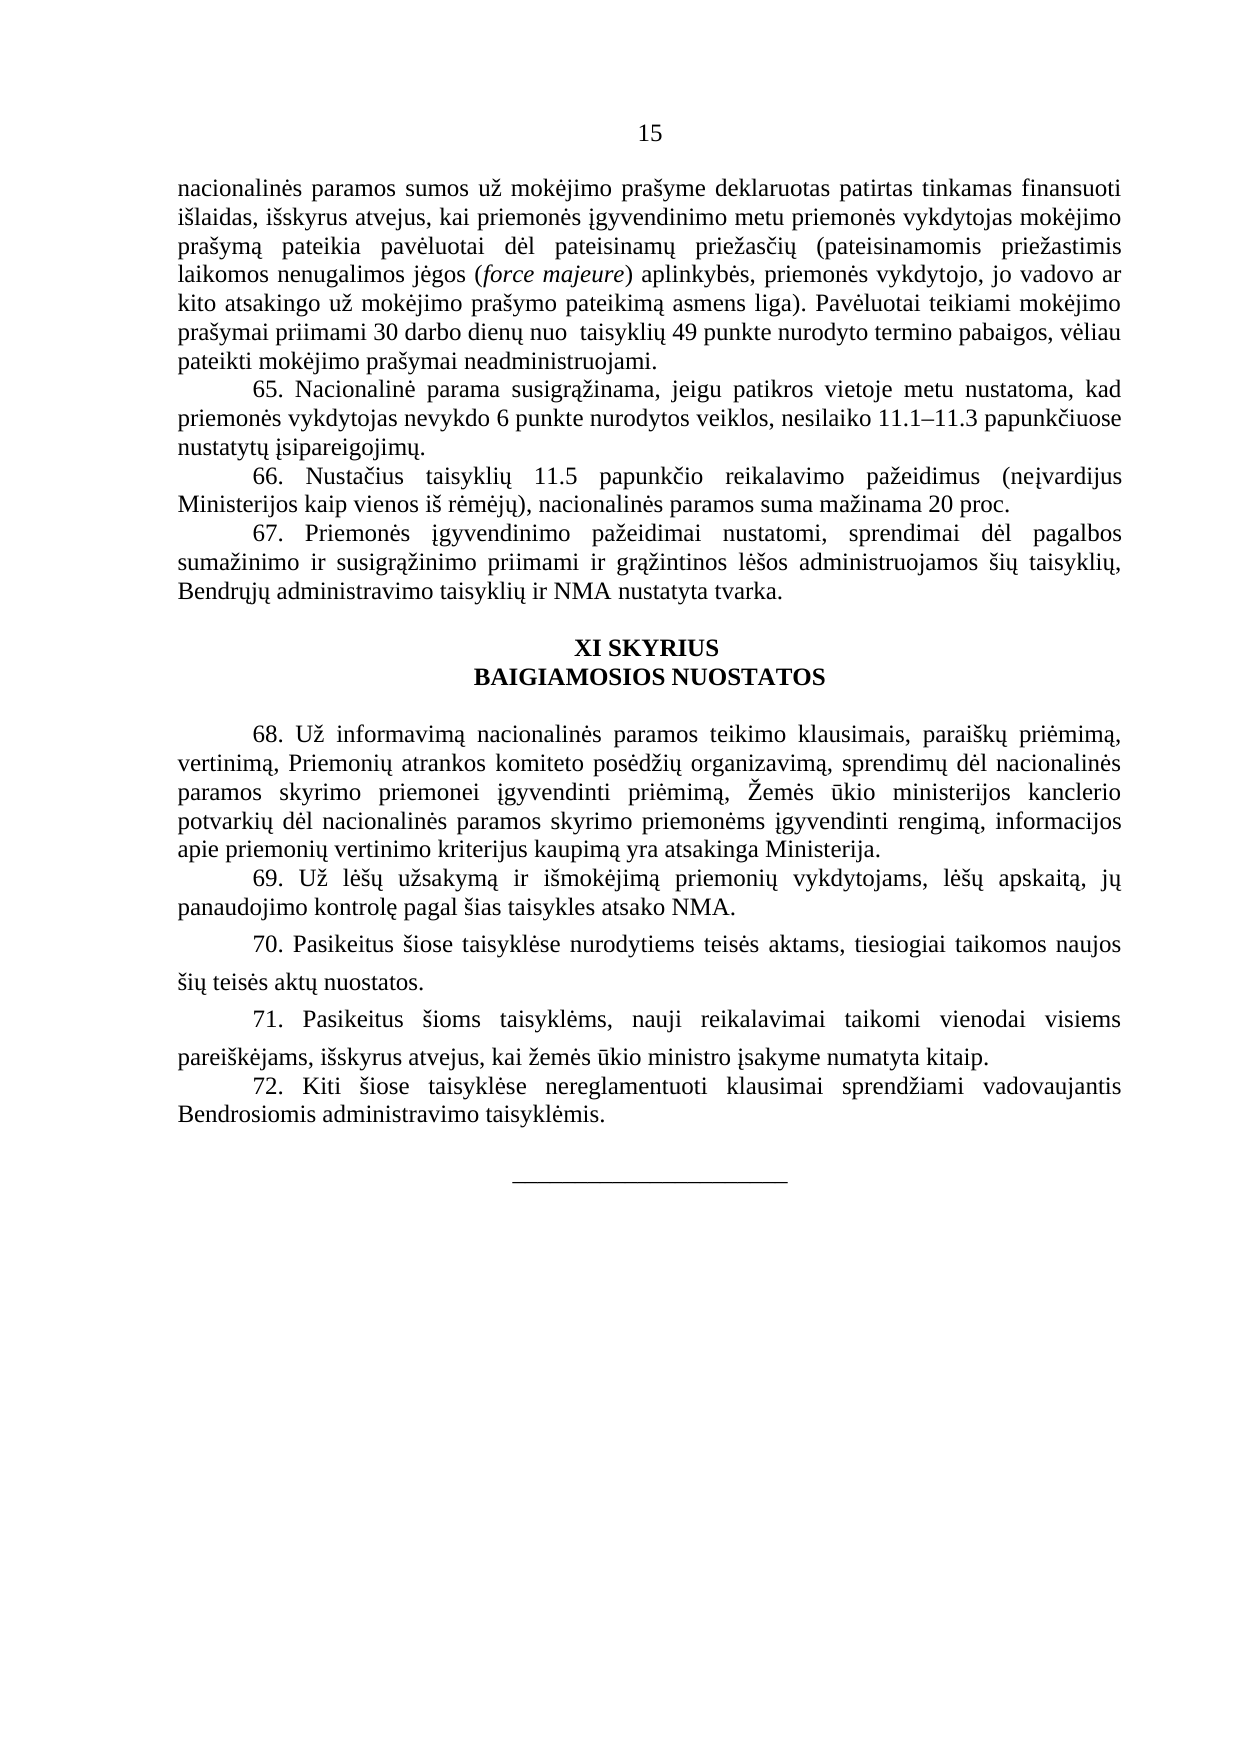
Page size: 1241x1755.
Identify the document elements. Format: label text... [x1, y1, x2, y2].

text 70. Pasikeitus šiose taisyklėse nurodytiems teisės aktams, tiesiogiai taikomos naujos šių teisės aktų nuostatos. [177, 921, 1122, 996]
text ______________________ [177, 1157, 1122, 1186]
text nacionalinės paramos sumos už mokėjimo prašyme deklaruotas patirtas tinkamas finansuoti išlaidas, išskyrus atvejus, kai priemonės įgyvendinimo metu priemonės vykdytojas mokėjimo prašymą pateikia pavėluotai dėl pateisinamų priežasčių (pateisinamomis priežastimis laikomos nenugalimos jėgos (force majeure) aplinkybės, priemonės vykdytojo, jo vadovo ar kito atsakingo už mokėjimo prašymo pateikimą asmens liga). Pavėluotai teikiami mokėjimo prašymai priimami 30 darbo dienų nuo taisyklių 49 punkte nurodyto termino pabaigos, vėliau pateikti mokėjimo prašymai neadministruojami. [177, 173, 1122, 374]
text 66. Nustačius taisyklių 11.5 papunkčio reikalavimo pažeidimus (neįvardijus Ministerijos kaip vienos iš rėmėjų), nacionalinės paramos suma mažinama 20 proc. [177, 461, 1122, 518]
text 68. Už informavimą nacionalinės paramos teikimo klausimais, paraiškų priėmimą, vertinimą, Priemonių atrankos komiteto posėdžių organizavimą, sprendimų dėl nacionalinės paramos skyrimo priemonei įgyvendinti priėmimą, Žemės ūkio ministerijos kanclerio potvarkių dėl nacionalinės paramos skyrimo priemonėms įgyvendinti rengimą, informacijos apie priemonių vertinimo kriterijus kaupimą yra atsakinga Ministerija. [177, 719, 1122, 863]
text 72. Kiti šiose taisyklėse nereglamentuoti klausimai sprendžiami vadovaujantis Bendrosiomis administravimo taisyklėmis. [177, 1071, 1122, 1128]
text 71. Pasikeitus šioms taisyklėms, nauji reikalavimai taikomi vienodai visiems pareiškėjams, išskyrus atvejus, kai žemės ūkio ministro įsakyme numatyta kitaip. [177, 996, 1122, 1071]
text 67. Priemonės įgyvendinimo pažeidimai nustatomi, sprendimai dėl pagalbos sumažinimo ir susigrąžinimo priimami ir grąžintinos lėšos administruojamos šių taisyklių, Bendrųjų administravimo taisyklių ir NMA nustatyta tvarka. [177, 518, 1122, 604]
text 65. Nacionalinė parama susigrąžinama, jeigu patikros vietoje metu nustatoma, kad priemonės vykdytojas nevykdo 6 punkte nurodytos veiklos, nesilaiko 11.1–11.3 papunkčiuose nustatytų įsipareigojimų. [177, 374, 1122, 461]
text BAIGIAMOSIOS NUOSTATOS [177, 662, 1122, 691]
text XI SKYRIUS [177, 633, 1122, 662]
text 69. Už lėšų užsakymą ir išmokėjimą priemonių vykdytojams, lėšų apskaitą, jų panaudojimo kontrolę pagal šias taisykles atsako NMA. [177, 863, 1122, 921]
